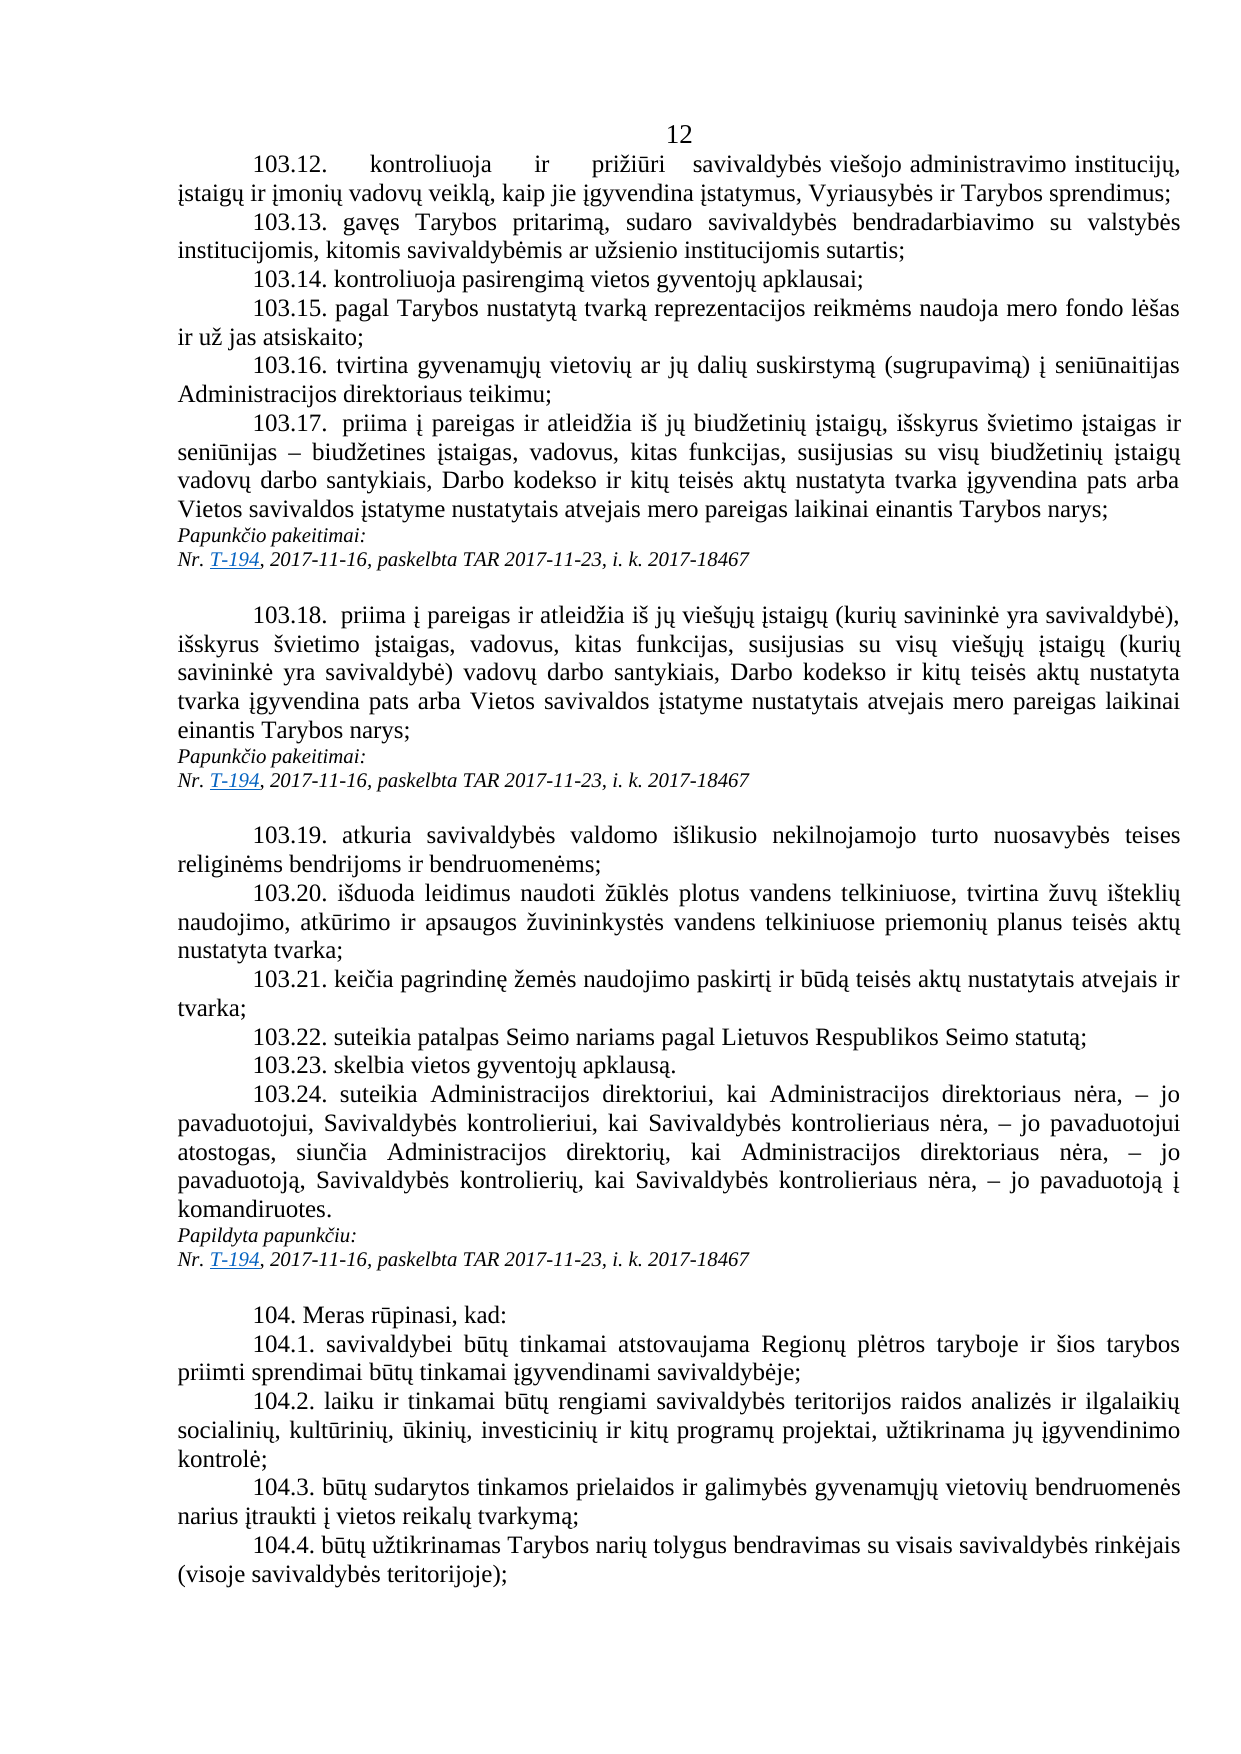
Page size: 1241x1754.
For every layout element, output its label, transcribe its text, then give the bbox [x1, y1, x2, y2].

text 104.3. būtų sudarytos tinkamos prielaidos ir galimybės gyvenamųjų vietovių bendruomenės narius įtraukti į vietos reikalų tvarkymą; [177, 1472, 1181, 1530]
text 103.17. priima į pareigas ir atleidžia iš jų biudžetinių įstaigų, išskyrus švietimo įstaigas ir seniūnijas – biudžetines įstaigas, vadovus, kitas funkcijas, susijusias su visų biudžetinių įstaigų vadovų darbo santykiais, Darbo kodekso ir kitų teisės aktų nustatyta tvarka įgyvendina pats arba Vietos savivaldos įstatyme nustatytais atvejais mero pareigas laikinai einantis Tarybos narys; [177, 408, 1181, 523]
text 104.1. savivaldybei būtų tinkamai atstovaujama Regionų plėtros taryboje ir šios tarybos priimti sprendimai būtų tinkamai įgyvendinami savivaldybėje; [177, 1329, 1181, 1386]
text 103.14. kontroliuoja pasirengimą vietos gyventojų apklausai; [177, 264, 1181, 293]
text 103.23. skelbia vietos gyventojų apklausą. [177, 1051, 1181, 1079]
text 103.21. keičia pagrindinę žemės naudojimo paskirtį ir būdą teisės aktų nustatytais atvejais ir tvarka; [177, 964, 1181, 1022]
text 103.15. pagal Tarybos nustatytą tvarką reprezentacijos reikmėms naudoja mero fondo lėšas ir už jas atsiskaito; [177, 293, 1181, 351]
text Nr. T-194, 2017-11-16, paskelbta TAR 2017-11-23, i. k. 2017-18467 [177, 1247, 1181, 1271]
text 103.22. suteikia patalpas Seimo nariams pagal Lietuvos Respublikos Seimo statutą; [177, 1022, 1181, 1051]
text 104.4. būtų užtikrinamas Tarybos narių tolygus bendravimas su visais savivaldybės rinkėjais (visoje savivaldybės teritorijoje); [177, 1530, 1181, 1587]
text 103.20. išduoda leidimus naudoti žūklės plotus vandens telkiniuose, tvirtina žuvų išteklių naudojimo, atkūrimo ir apsaugos žuvininkystės vandens telkiniuose priemonių planus teisės aktų nustatyta tvarka; [177, 878, 1181, 964]
text Papildyta papunkčiu: [177, 1223, 1181, 1247]
text Nr. T-194, 2017-11-16, paskelbta TAR 2017-11-23, i. k. 2017-18467 [177, 547, 1181, 571]
text 103.12. kontroliuoja ir prižiūri savivaldybės viešojo administravimo institucijų, įstaigų ir įmonių vadovų veiklą, kaip jie įgyvendina įstatymus, Vyriausybės ir Tarybos sprendimus; [177, 149, 1181, 207]
text Papunkčio pakeitimai: [177, 744, 1181, 768]
text 103.13. gavęs Tarybos pritarimą, sudaro savivaldybės bendradarbiavimo su valstybės institucijomis, kitomis savivaldybėmis ar užsienio institucijomis sutartis; [177, 207, 1181, 264]
text 104. Meras rūpinasi, kad: [177, 1300, 1181, 1329]
text 103.24. suteikia Administracijos direktoriui, kai Administracijos direktoriaus nėra, – jo pavaduotojui, Savivaldybės kontrolieriui, kai Savivaldybės kontrolieriaus nėra, – jo pavaduotojui atostogas, siunčia Administracijos direktorių, kai Administracijos direktoriaus nėra, – jo pavaduotoją, Savivaldybės kontrolierių, kai Savivaldybės kontrolieriaus nėra, – jo pavaduotoją į komandiruotes. [177, 1079, 1181, 1223]
text 104.2. laiku ir tinkamai būtų rengiami savivaldybės teritorijos raidos analizės ir ilgalaikių socialinių, kultūrinių, ūkinių, investicinių ir kitų programų projektai, užtikrinama jų įgyvendinimo kontrolė; [177, 1386, 1181, 1472]
text 103.18. priima į pareigas ir atleidžia iš jų viešųjų įstaigų (kurių savininkė yra savivaldybė), išskyrus švietimo įstaigas, vadovus, kitas funkcijas, susijusias su visų viešųjų įstaigų (kurių savininkė yra savivaldybė) vadovų darbo santykiais, Darbo kodekso ir kitų teisės aktų nustatyta tvarka įgyvendina pats arba Vietos savivaldos įstatyme nustatytais atvejais mero pareigas laikinai einantis Tarybos narys; [177, 600, 1181, 744]
text Papunkčio pakeitimai: [177, 523, 1181, 547]
text Nr. T-194, 2017-11-16, paskelbta TAR 2017-11-23, i. k. 2017-18467 [177, 768, 1181, 792]
text 103.16. tvirtina gyvenamųjų vietovių ar jų dalių suskirstymą (sugrupavimą) į seniūnaitijas Administracijos direktoriaus teikimu; [177, 351, 1181, 408]
text 103.19. atkuria savivaldybės valdomo išlikusio nekilnojamojo turto nuosavybės teises religinėms bendrijoms ir bendruomenėms; [177, 821, 1181, 878]
